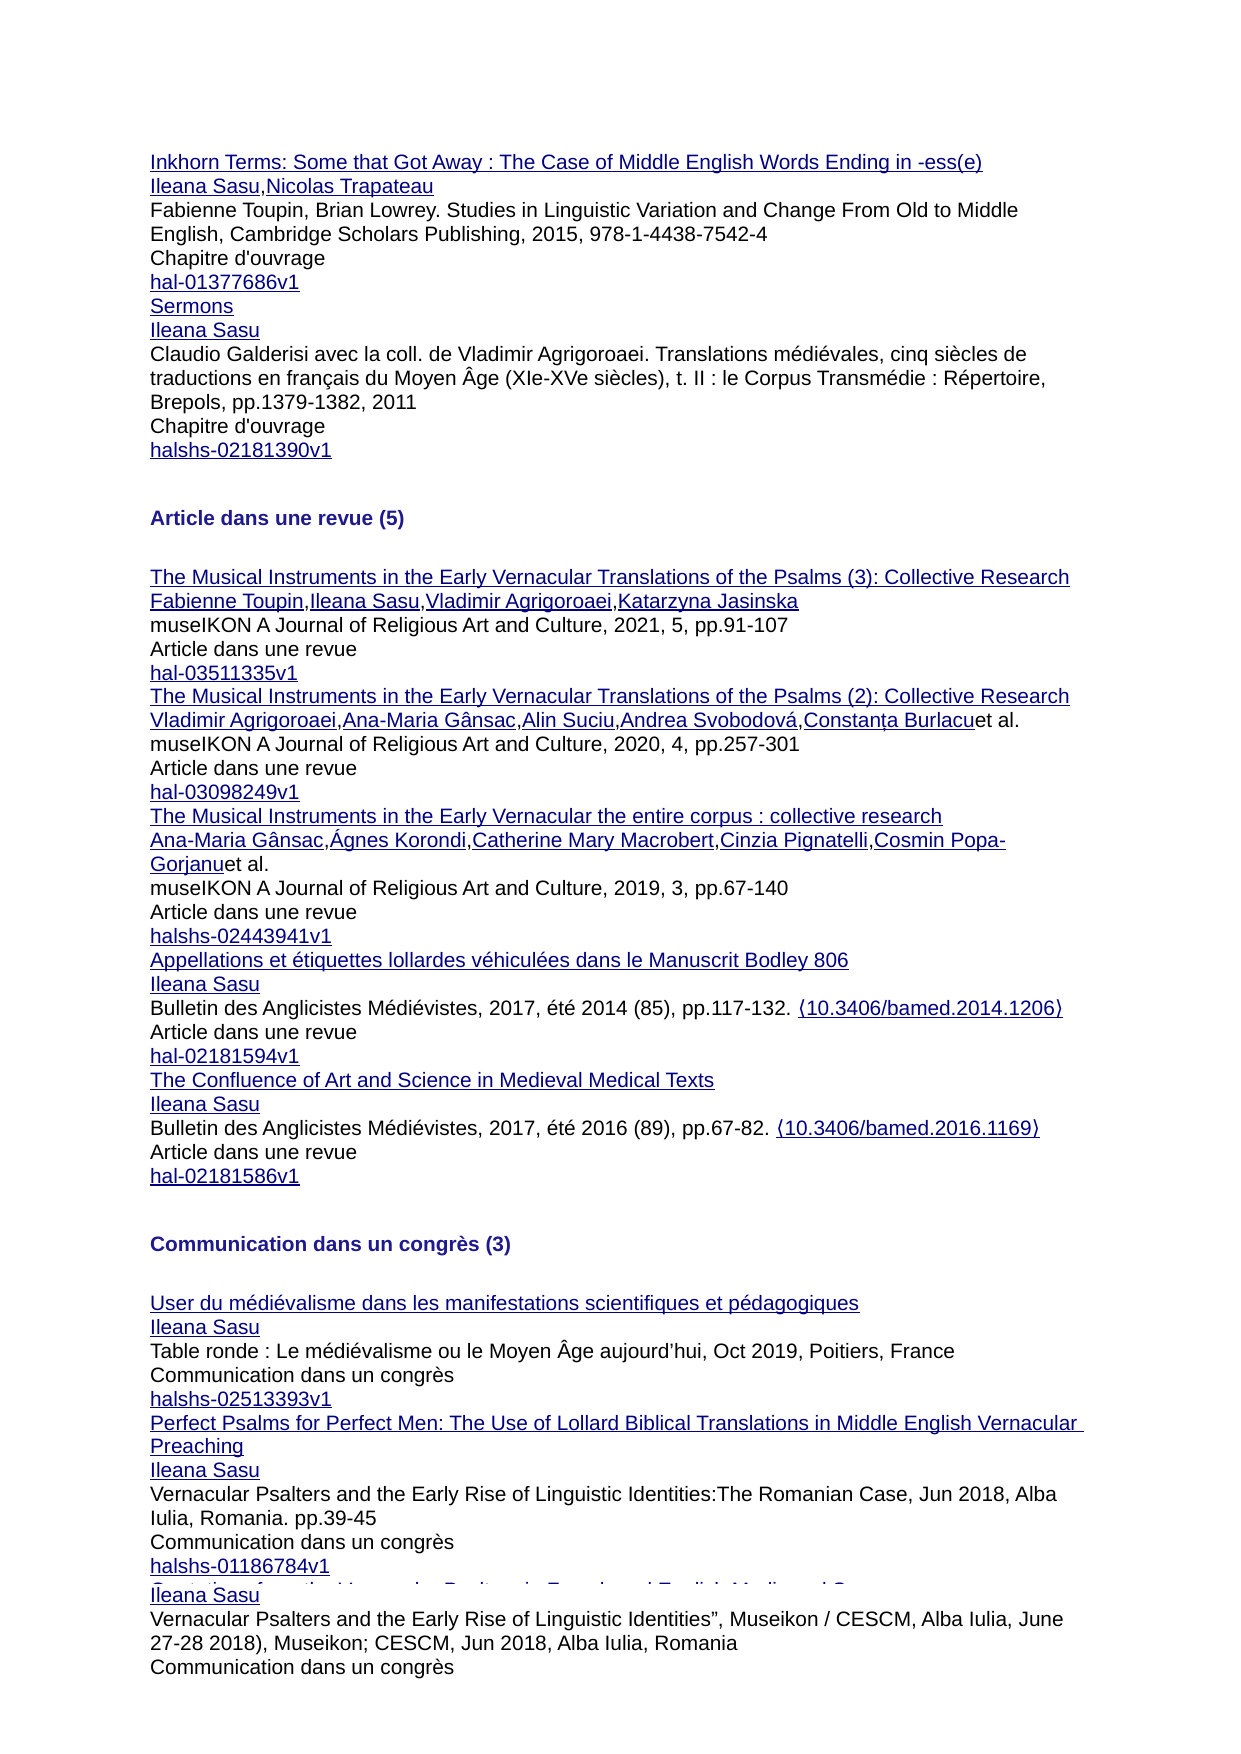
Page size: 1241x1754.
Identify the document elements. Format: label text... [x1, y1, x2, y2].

subtitle Article dans une revue (5) [150, 506, 1090, 530]
table_cell Quotations from the Vernacular Psalters in French and English Mediaeval Sermons Ileana Sasu Vernacular Psalters and the Early Rise of Linguistic Identities”, Museikon / CESCM, Alba Iulia, June 27-28 2018), Museikon; CESCM, Jun 2018, Alba Iulia, Romania Communication dans un congrès halshs-02513407v1 [150, 1578, 1090, 1679]
table_cell Sermons Ileana Sasu Claudio Galderisi avec la coll. de Vladimir Agrigoroaei. Translations médiévales, cinq siècles de traductions en français du Moyen Âge (XIe-XVe siècles), t. II : le Corpus Transmédie : Répertoire, Brepols, pp.1379-1382, 2011 Chapitre d'ouvrage halshs-02181390v1 [150, 294, 1090, 461]
table_cell Inkhorn Terms: Some that Got Away : The Case of Middle English Words Ending in -ess(e) Ileana Sasu,Nicolas Trapateau Fabienne Toupin, Brian Lowrey. Studies in Linguistic Variation and Change From Old to Middle English, Cambridge Scholars Publishing, 2015, 978-1-4438-7542-4 Chapitre d'ouvrage hal-01377686v1 [150, 150, 1090, 294]
table_cell Appellations et étiquettes lollardes véhiculées dans le Manuscrit Bodley 806 Ileana Sasu Bulletin des Anglicistes Médiévistes, 2017, été 2014 (85), pp.117-132. ⟨10.3406/bamed.2014.1206⟩ Article dans une revue hal-02181594v1 [150, 948, 1090, 1068]
table_cell The Confluence of Art and Science in Medieval Medical Texts Ileana Sasu Bulletin des Anglicistes Médiévistes, 2017, été 2016 (89), pp.67-82. ⟨10.3406/bamed.2016.1169⟩ Article dans une revue hal-02181586v1 [150, 1068, 1090, 1187]
table_cell Perfect Psalms for Perfect Men: The Use of Lollard Biblical Translations in Middle English Vernacular Preaching Ileana Sasu Vernacular Psalters and the Early Rise of Linguistic Identities:The Romanian Case, Jun 2018, Alba Iulia, Romania. pp.39-45 Communication dans un congrès halshs-01186784v1 [150, 1410, 1090, 1578]
subtitle Communication dans un congrès (3) [150, 1232, 1090, 1256]
table_header User du médiévalisme dans les manifestations scientifiques et pédagogiques Ileana Sasu Table ronde : Le médiévalisme ou le Moyen Âge aujourd’hui, Oct 2019, Poitiers, France Communication dans un congrès halshs-02513393v1 [150, 1291, 1090, 1410]
table_header The Musical Instruments in the Early Vernacular Translations of the Psalms (3): Collective Research Fabienne Toupin,Ileana Sasu,Vladimir Agrigoroaei,Katarzyna Jasinska museIKON A Journal of Religious Art and Culture, 2021, 5, pp.91-107 Article dans une revue hal-03511335v1 [150, 565, 1090, 684]
table_cell The Musical Instruments in the Early Vernacular Translations of the Psalms (2): Collective Research Vladimir Agrigoroaei,Ana-Maria Gânsac,Alin Suciu,Andrea Svobodová,Constanța Burlacuet al. museIKON A Journal of Religious Art and Culture, 2020, 4, pp.257-301 Article dans une revue hal-03098249v1 [150, 684, 1090, 804]
table_cell The Musical Instruments in the Early Vernacular the entire corpus : collective research Ana-Maria Gânsac,Ágnes Korondi,Catherine Mary Macrobert,Cinzia Pignatelli,Cosmin Popa-Gorjanuet al. museIKON A Journal of Religious Art and Culture, 2019, 3, pp.67-140 Article dans une revue halshs-02443941v1 [150, 804, 1090, 948]
